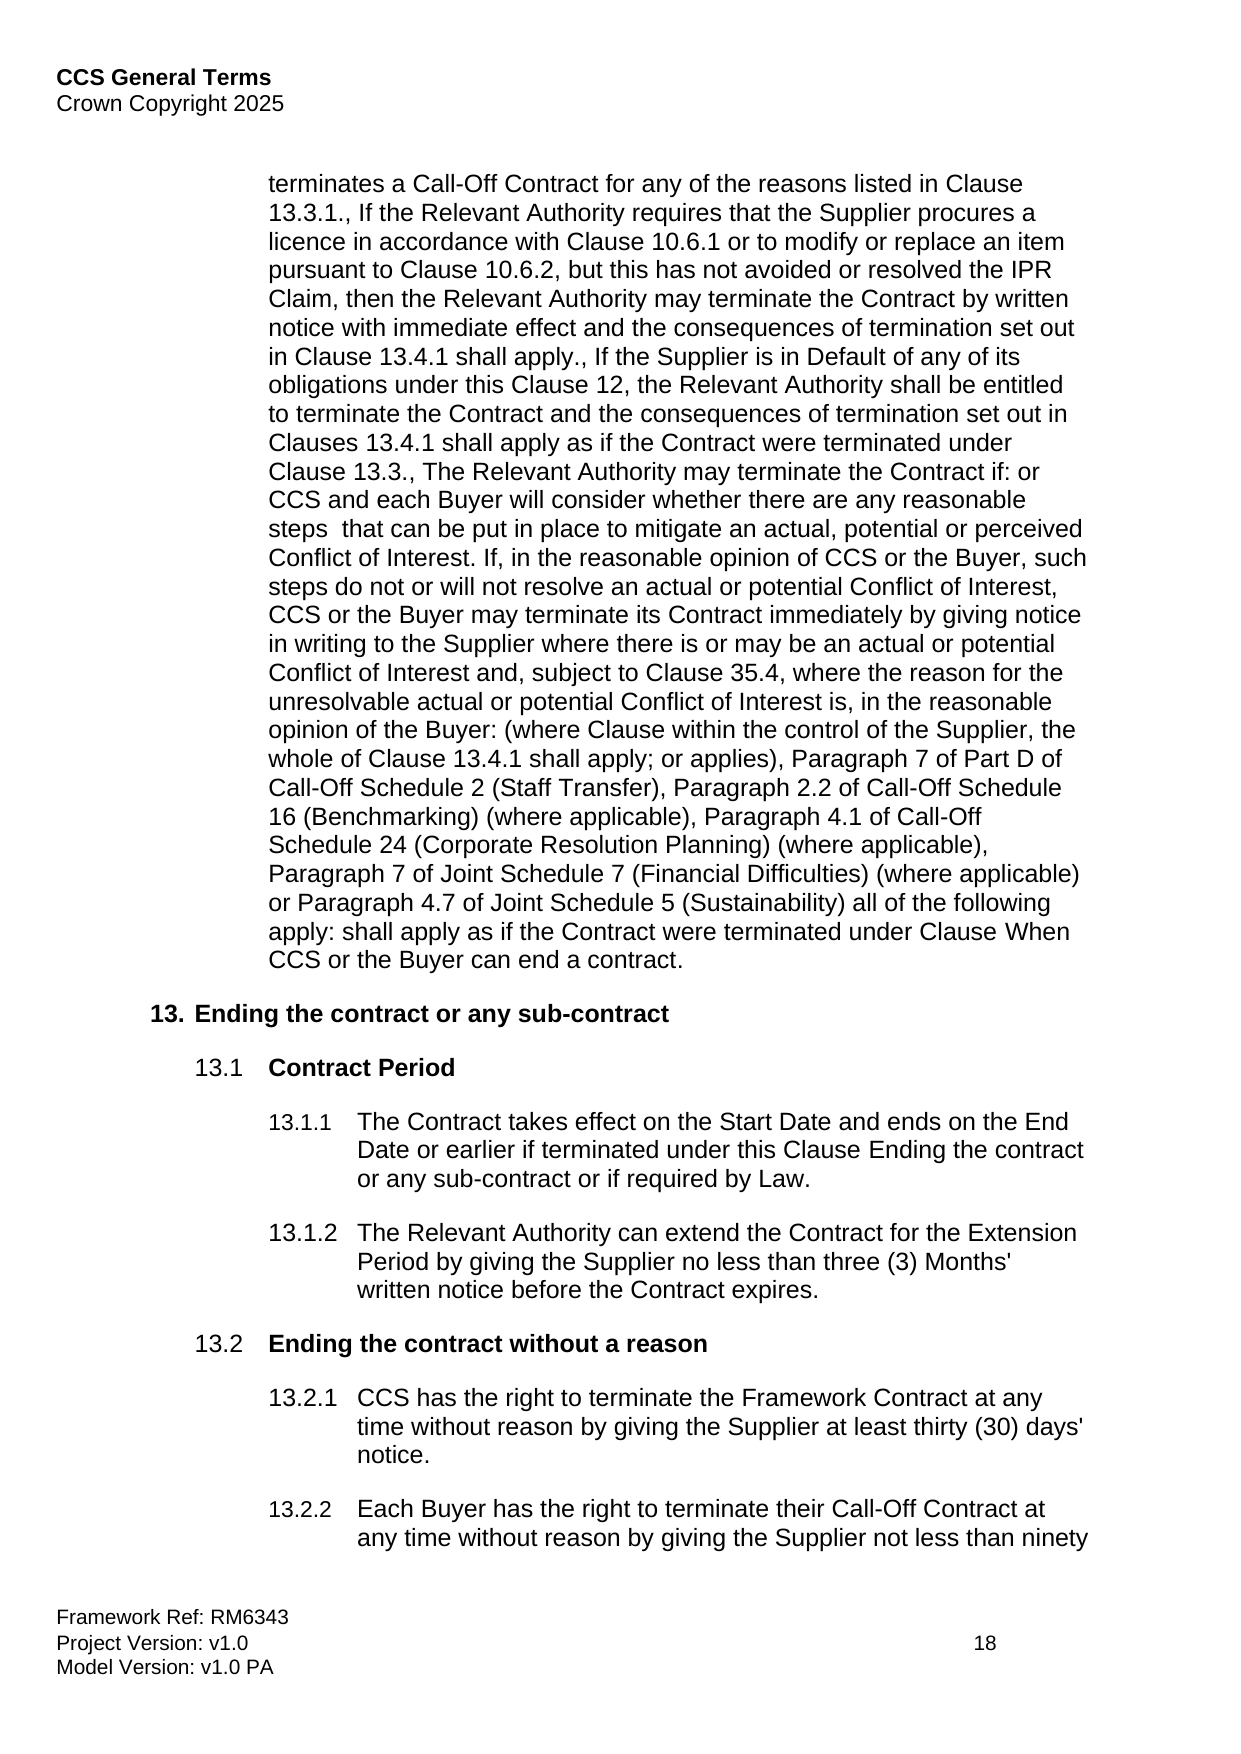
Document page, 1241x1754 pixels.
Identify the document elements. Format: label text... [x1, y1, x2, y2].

list CCS has the right to terminate the Framework Contract at any time without reason by giving the Supplier at least thirty (30) days' notice. [268, 1383, 1090, 1469]
list The Relevant Authority can extend the Contract for the Extension Period by giving the Supplier no less than three (3) Months' written notice before the Contract expires. [268, 1218, 1090, 1304]
list Contract Period [194, 1053, 1090, 1082]
list The Contract takes effect on the Start Date and ends on the End Date or earlier if terminated under this Clause 13 or if required by Law. [268, 1107, 1090, 1193]
list If the Supplier is in Default of any of its obligations under this Clause 12, the Relevant Authority shall be entitled to terminate the Contract and the consequences of termination set out in Clauses 13.4.1 shall apply as if the Contract were terminated under Clause 13.3. [194, 169, 1090, 974]
list Each Buyer has the right to terminate their Call-Off Contract at any time without reason by giving the Supplier not less than ninety (90) days' written notice and if it is terminated Clause 13.5.3 applies. [268, 1494, 1090, 1552]
list Ending the contract without a reason [194, 1329, 1090, 1358]
list Ending the contract or any sub-contract [150, 999, 1090, 1028]
